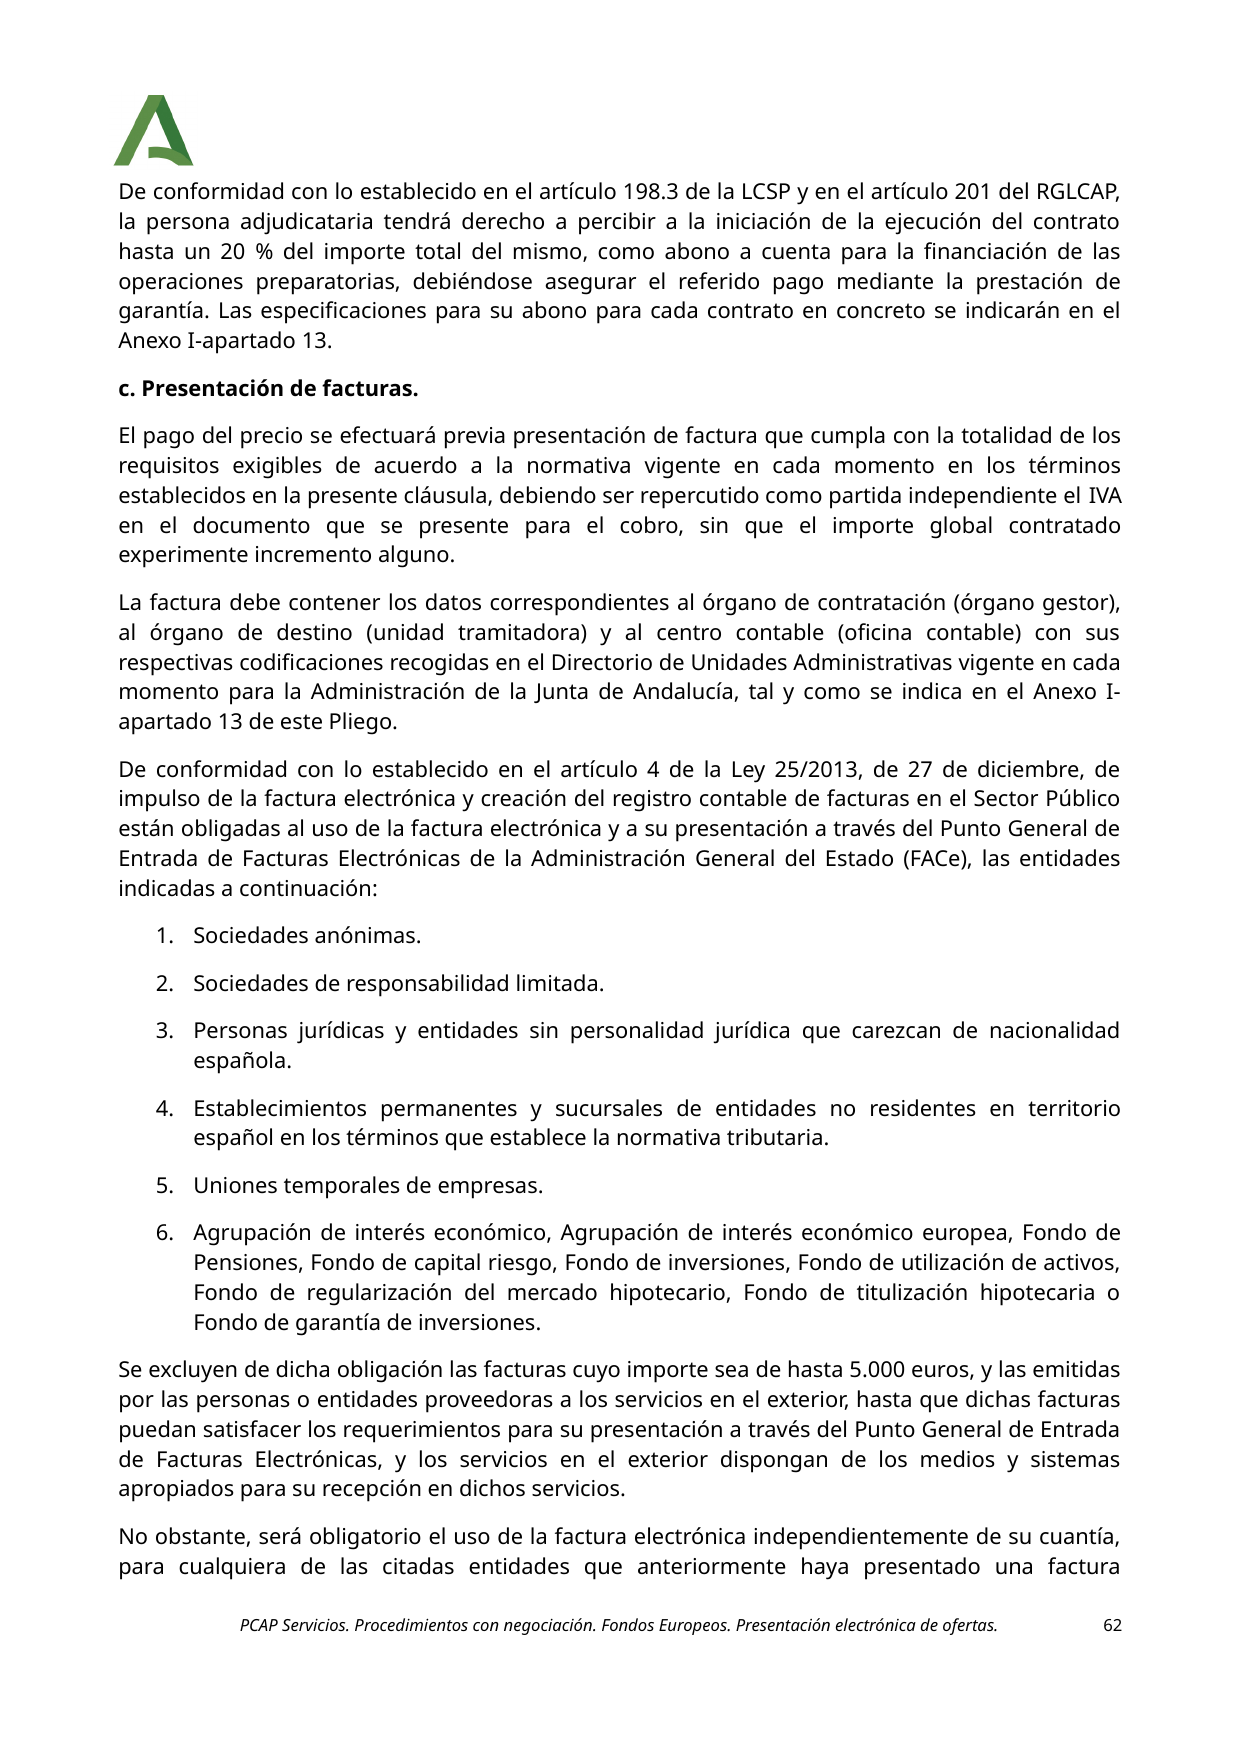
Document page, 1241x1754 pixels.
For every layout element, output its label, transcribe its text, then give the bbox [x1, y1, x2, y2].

list Personas jurídicas y entidades sin personalidad jurídica que carezcan de nacionalidad española. [156, 1015, 1122, 1075]
text Se excluyen de dicha obligación las facturas cuyo importe sea de hasta 5.000 euros, y las emitidas por las personas o entidades proveedoras a los servicios en el exterior, hasta que dichas facturas puedan satisfacer los requerimientos para su presentación a través del Punto General de Entrada de Facturas Electrónicas, y los servicios en el exterior dispongan de los medios y sistemas apropiados para su recepción en dichos servicios. [118, 1354, 1122, 1503]
text De conformidad con lo establecido en el artículo 4 de la Ley 25/2013, de 27 de diciembre, de impulso de la factura electrónica y creación del registro contable de facturas en el Sector Público están obligadas al uso de la factura electrónica y a su presentación a través del Punto General de Entrada de Facturas Electrónicas de la Administración General del Estado (FACe), las entidades indicadas a continuación: [118, 754, 1122, 903]
text c. Presentación de facturas. [118, 373, 1122, 403]
text El pago del precio se efectuará previa presentación de factura que cumpla con la totalidad de los requisitos exigibles de acuerdo a la normativa vigente en cada momento en los términos establecidos en la presente cláusula, debiendo ser repercutido como partida independiente el IVA en el documento que se presente para el cobro, sin que el importe global contratado experimente incremento alguno. [118, 420, 1122, 569]
list Establecimientos permanentes y sucursales de entidades no residentes en territorio español en los términos que establece la normativa tributaria. [156, 1093, 1122, 1152]
list Agrupación de interés económico, Agrupación de interés económico europea, Fondo de Pensiones, Fondo de capital riesgo, Fondo de inversiones, Fondo de utilización de activos, Fondo de regularización del mercado hipotecario, Fondo de titulización hipotecaria o Fondo de garantía de inversiones. [156, 1217, 1122, 1337]
text La factura debe contener los datos correspondientes al órgano de contratación (órgano gestor), al órgano de destino (unidad tramitadora) y al centro contable (oficina contable) con sus respectivas codificaciones recogidas en el Directorio de Unidades Administrativas vigente en cada momento para la Administración de la Junta de Andalucía, tal y como se indica en el Anexo I-apartado 13 de este Pliego. [118, 587, 1122, 736]
list Sociedades anónimas. [156, 920, 1122, 950]
list Uniones temporales de empresas. [156, 1170, 1122, 1200]
text De conformidad con lo establecido en el artículo 198.3 de la LCSP y en el artículo 201 del RGLCAP, la persona adjudicataria tendrá derecho a percibir a la iniciación de la ejecución del contrato hasta un 20 % del importe total del mismo, como abono a cuenta para la financiación de las operaciones preparatorias, debiéndose asegurar el referido pago mediante la prestación de garantía. Las especificaciones para su abono para cada contrato en concreto se indicarán en el Anexo I-apartado 13. [118, 176, 1122, 355]
text No obstante, será obligatorio el uso de la factura electrónica independientemente de su cuantía, para cualquiera de las citadas entidades que anteriormente haya presentado una factura [118, 1521, 1122, 1581]
list Sociedades de responsabilidad limitada. [156, 968, 1122, 998]
picture [109, 91, 198, 170]
